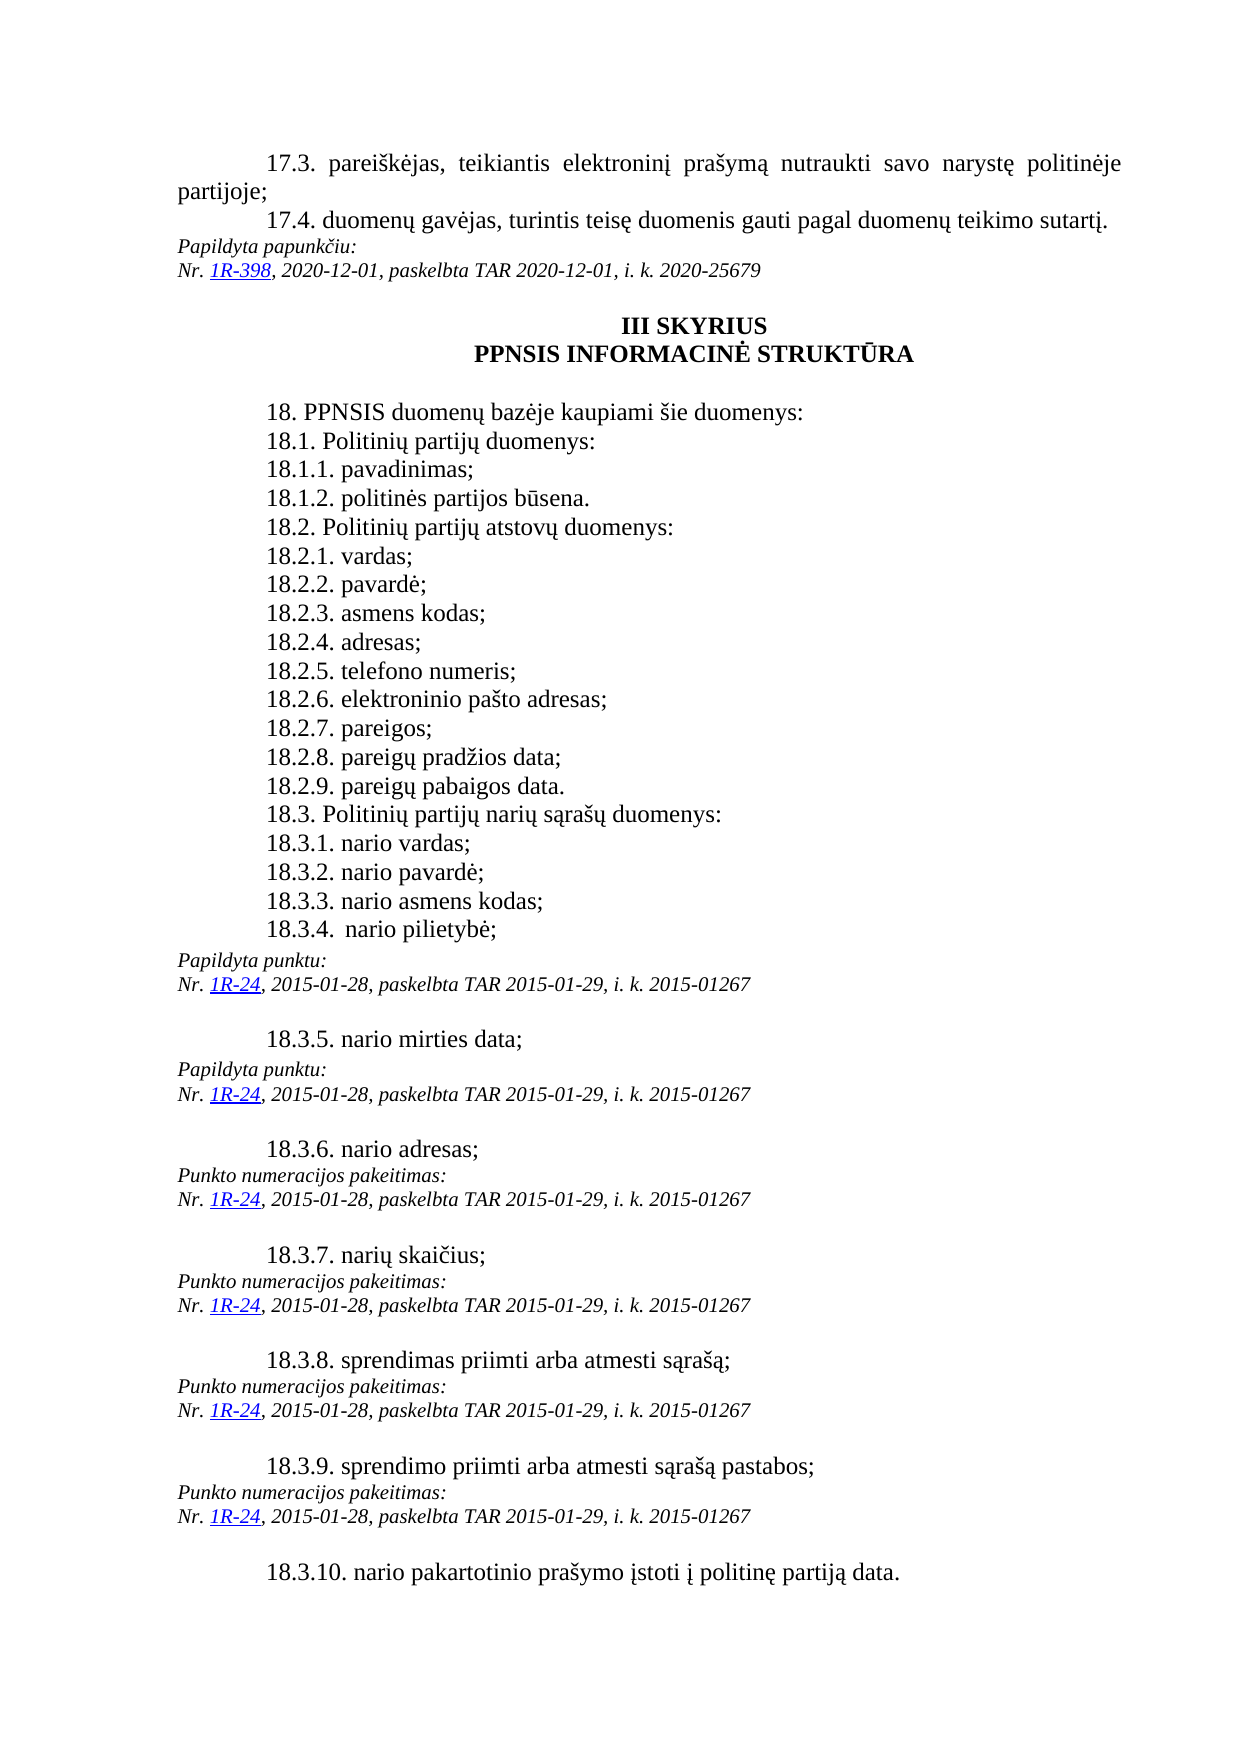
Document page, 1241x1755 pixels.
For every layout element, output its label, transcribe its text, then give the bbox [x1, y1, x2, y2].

text Punkto numeracijos pakeitimas: [177, 1269, 1122, 1293]
text 18.2.7. pareigos; [177, 713, 1122, 742]
text 18.3.2. nario pavardė; [177, 857, 1122, 886]
text Punkto numeracijos pakeitimas: [177, 1374, 1122, 1398]
text 18.3.1. nario vardas; [177, 828, 1122, 857]
text 18.1.1. pavadinimas; [177, 454, 1122, 483]
text 18.2.5. telefono numeris; [177, 656, 1122, 684]
text 18.2.4. adresas; [177, 627, 1122, 656]
text PPNSIS INFORMACINĖ STRUKTŪRA [177, 339, 1122, 368]
text Nr. 1R-24, 2015-01-28, paskelbta TAR 2015-01-29, i. k. 2015-01267 [177, 1398, 1122, 1422]
text 18.3.5. nario mirties data; [177, 1024, 1122, 1053]
text III SKYRIUS [177, 311, 1122, 339]
text 17.3. pareiškėjas, teikiantis elektroninį prašymą nutraukti savo narystę politinėje partijoje; [177, 148, 1122, 205]
text 18.1. Politinių partijų duomenys: [177, 426, 1122, 454]
text 18.2.6. elektroninio pašto adresas; [177, 684, 1122, 713]
text Nr. 1R-398, 2020-12-01, paskelbta TAR 2020-12-01, i. k. 2020-25679 [177, 258, 1122, 282]
text 18. PPNSIS duomenų bazėje kaupiami šie duomenys: [177, 397, 1122, 426]
text Nr. 1R-24, 2015-01-28, paskelbta TAR 2015-01-29, i. k. 2015-01267 [177, 1293, 1122, 1317]
text 18.1.2. politinės partijos būsena. [177, 483, 1122, 512]
text 18.2.8. pareigų pradžios data; [177, 742, 1122, 771]
text Nr. 1R-24, 2015-01-28, paskelbta TAR 2015-01-29, i. k. 2015-01267 [177, 972, 1122, 996]
text Nr. 1R-24, 2015-01-28, paskelbta TAR 2015-01-29, i. k. 2015-01267 [177, 1504, 1122, 1528]
text Nr. 1R-24, 2015-01-28, paskelbta TAR 2015-01-29, i. k. 2015-01267 [177, 1187, 1122, 1211]
text Punkto numeracijos pakeitimas: [177, 1480, 1122, 1504]
text Nr. 1R-24, 2015-01-28, paskelbta TAR 2015-01-29, i. k. 2015-01267 [177, 1081, 1122, 1106]
text 18.2.9. pareigų pabaigos data. [177, 771, 1122, 799]
text Punkto numeracijos pakeitimas: [177, 1163, 1122, 1187]
text 18.3.9. sprendimo priimti arba atmesti sąrašą pastabos; [177, 1451, 1122, 1480]
text Papildyta punktu: [177, 947, 1122, 972]
text 18.3.7. narių skaičius; [177, 1240, 1122, 1269]
text 18.2.2. pavardė; [177, 569, 1122, 598]
text 18.3. Politinių partijų narių sąrašų duomenys: [177, 799, 1122, 828]
text 18.3.8. sprendimas priimti arba atmesti sąrašą; [177, 1346, 1122, 1374]
text 18.3.4. nario pilietybė; [177, 914, 1122, 943]
text 18.3.10. nario pakartotinio prašymo įstoti į politinę partiją data. [177, 1557, 1122, 1586]
text Papildyta punktu: [177, 1057, 1122, 1081]
text 18.3.6. nario adresas; [177, 1134, 1122, 1163]
text Papildyta papunkčiu: [177, 234, 1122, 258]
text 17.4. duomenų gavėjas, turintis teisę duomenis gauti pagal duomenų teikimo sutartį. [177, 205, 1122, 234]
text 18.2. Politinių partijų atstovų duomenys: [177, 512, 1122, 541]
text 18.2.1. vardas; [177, 541, 1122, 569]
text 18.2.3. asmens kodas; [177, 598, 1122, 627]
text 18.3.3. nario asmens kodas; [177, 886, 1122, 914]
